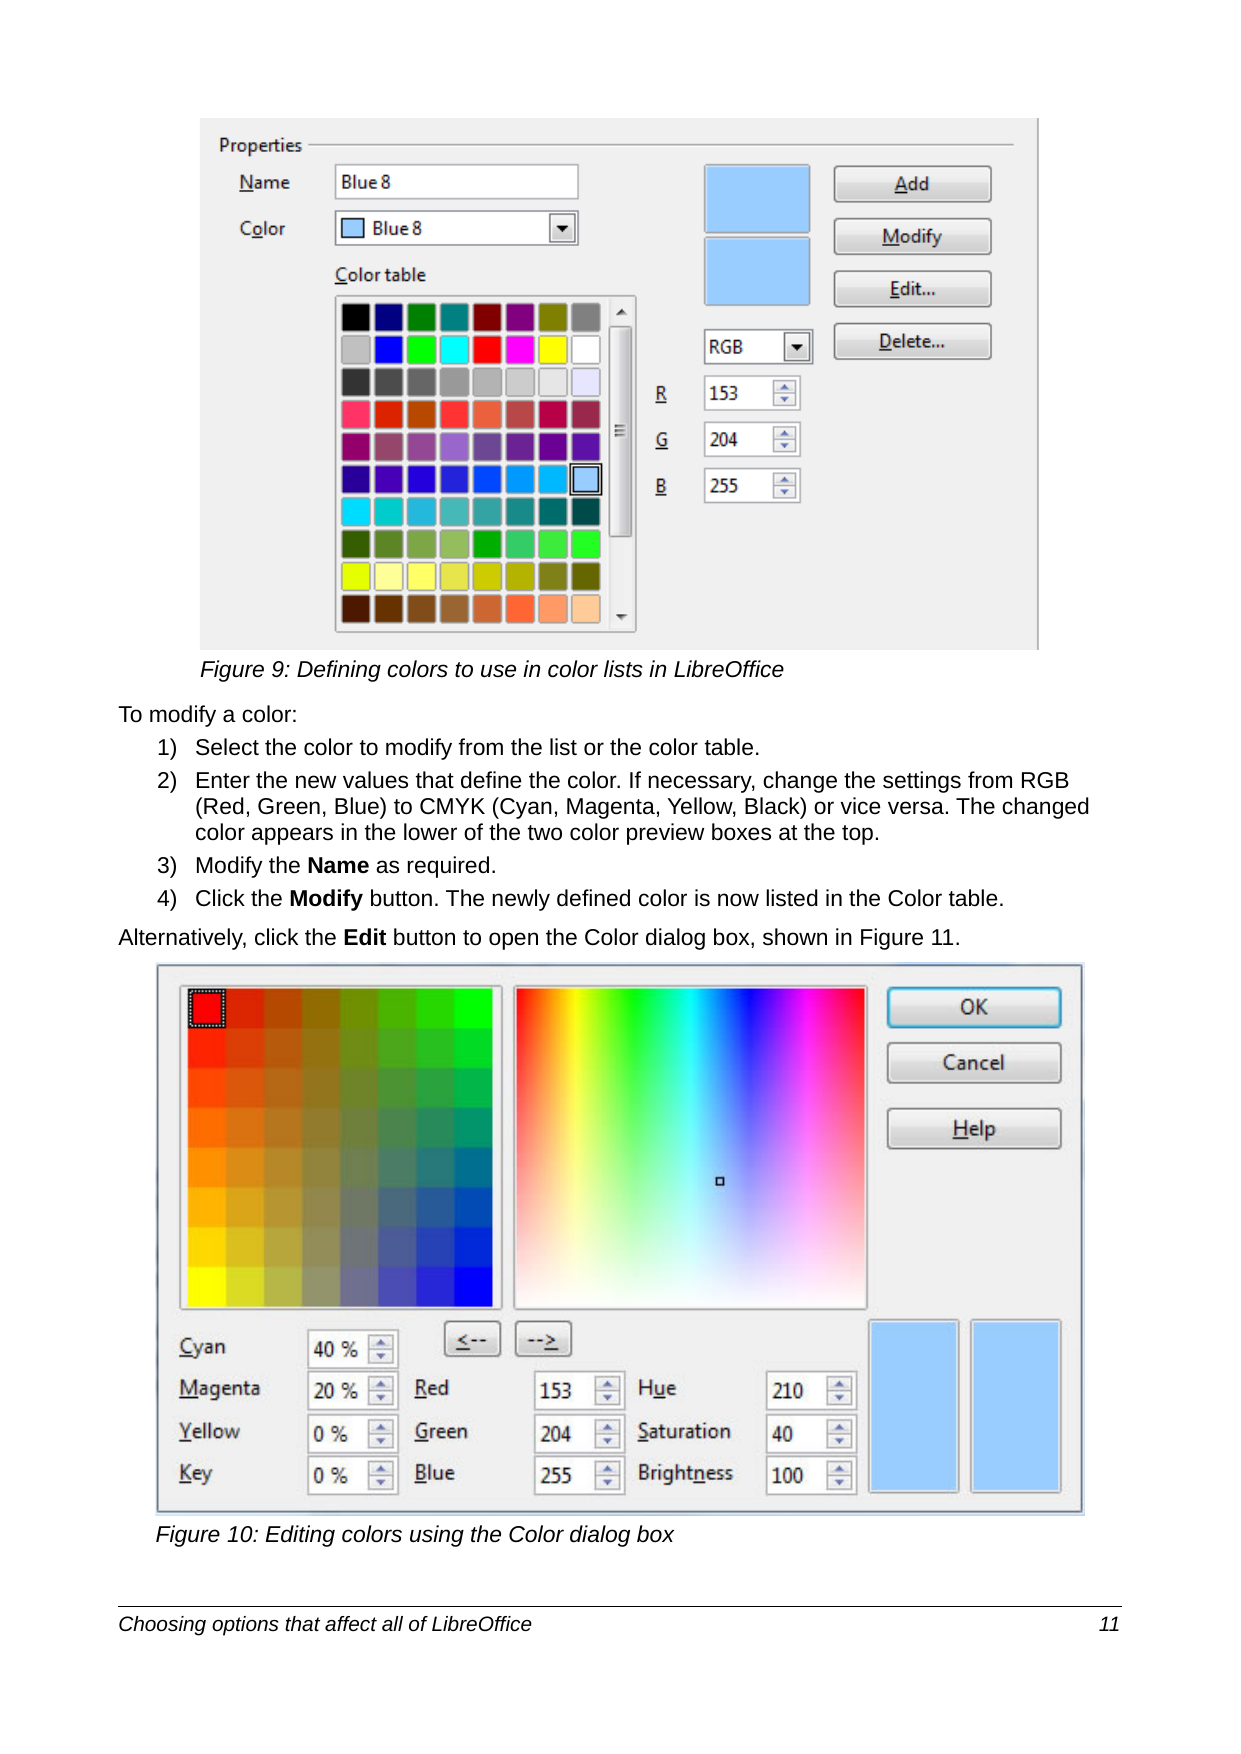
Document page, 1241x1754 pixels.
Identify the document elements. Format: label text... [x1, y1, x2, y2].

picture [199, 118, 1039, 650]
list Enter the new values that define the color. If necessary, change the settings from RGB (Red, Green, Blue) to CMYK (Cyan, Magenta, Yellow, Black) or vice versa. The changed color appears in the lower of the two color preview boxes at the top. [177, 767, 1122, 846]
text Alternatively, click the Edit button to open the Color dialog box, shown in Figure 11. [118, 923, 1122, 950]
picture [155, 962, 1085, 1516]
list Modify the Name as required. [177, 852, 1122, 878]
list Click the Modify button. The newly defined color is now listed in the Color table. [177, 884, 1122, 911]
text Figure 9: Defining colors to use in color lists in LibreOffice [200, 656, 1041, 682]
list Select the color to modify from the list or the color table. [177, 734, 1122, 760]
list To modify a color: [118, 701, 1122, 728]
text Figure 10: Editing colors using the Color dialog box [155, 1521, 1085, 1548]
